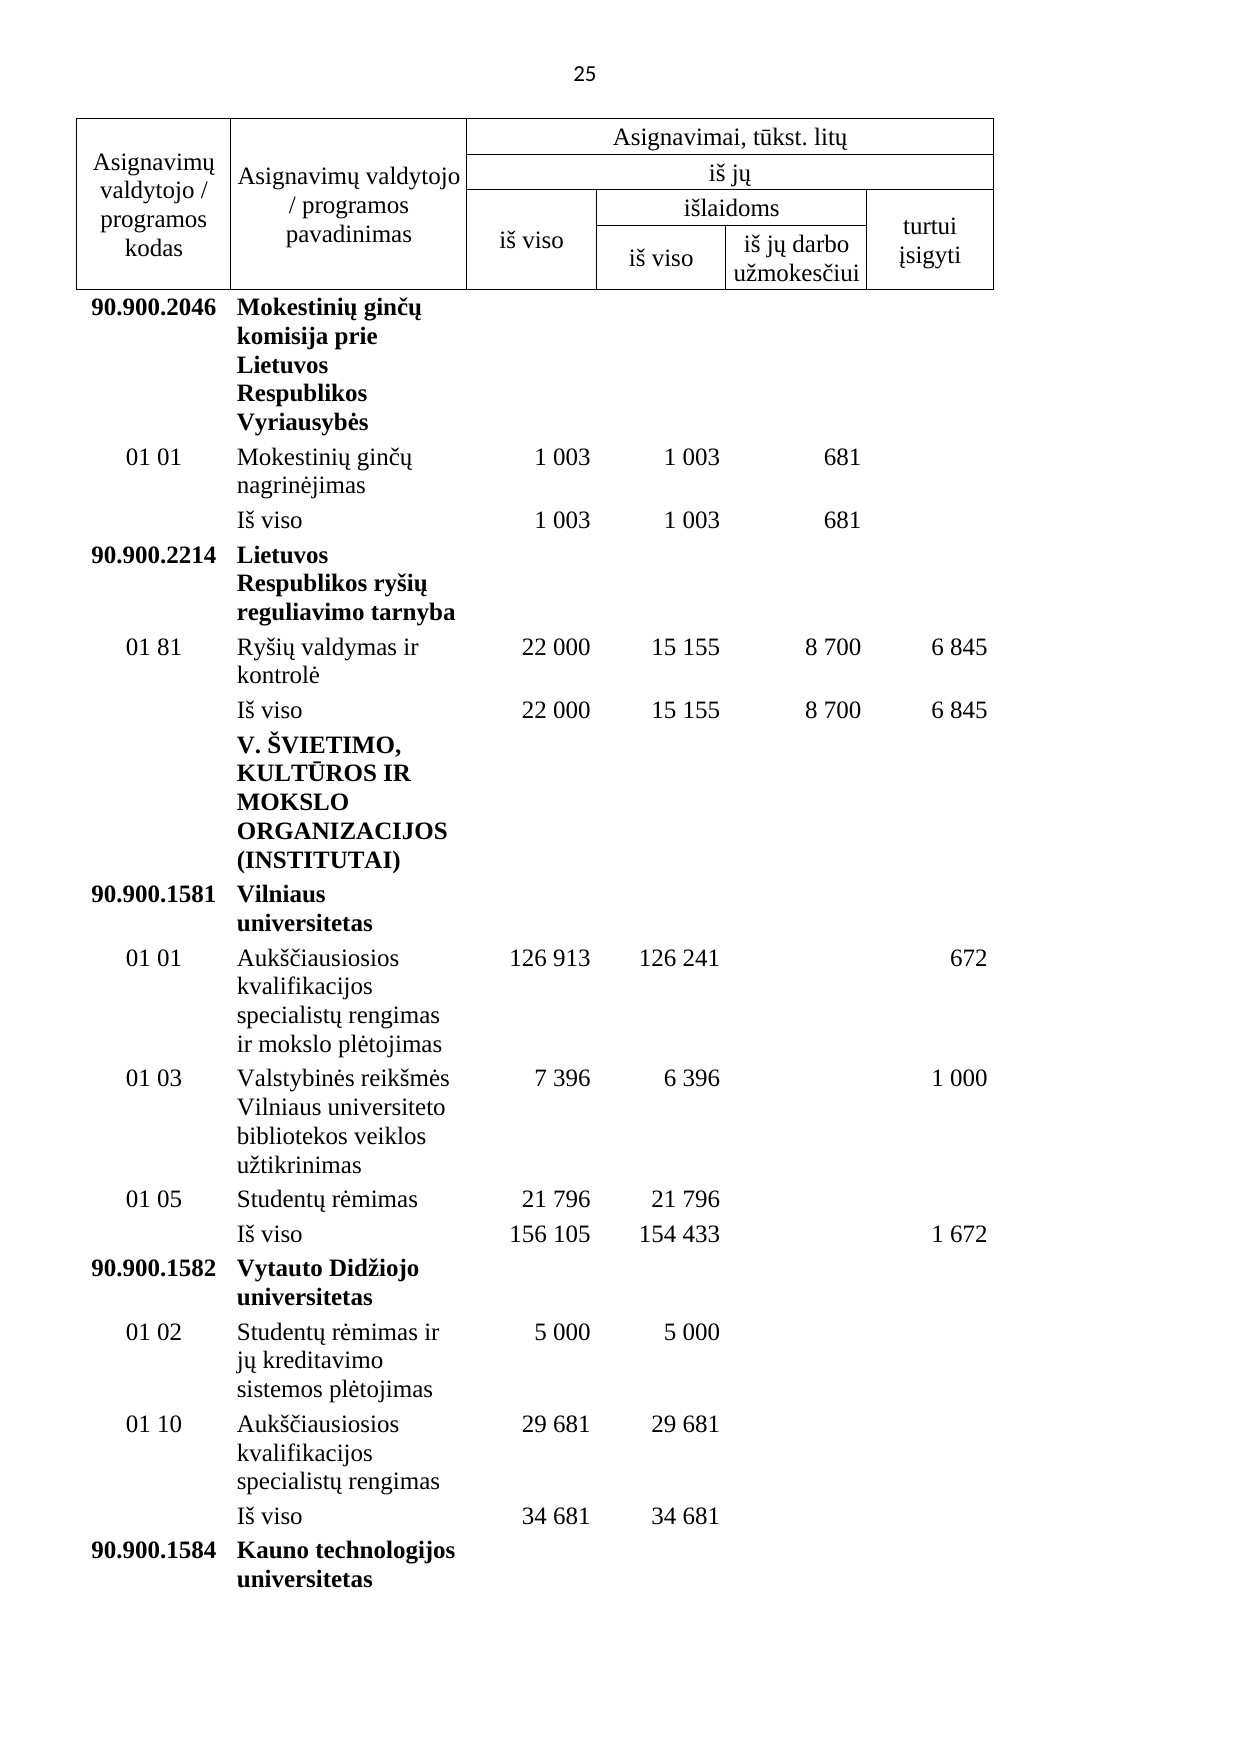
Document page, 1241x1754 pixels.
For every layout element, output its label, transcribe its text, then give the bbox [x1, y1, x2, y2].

table_cell [726, 1251, 867, 1314]
table_cell [726, 290, 867, 439]
table_cell [867, 502, 993, 537]
table_cell iš viso [597, 226, 725, 289]
table_cell [467, 537, 596, 629]
table_cell 8 700 [726, 629, 867, 692]
table_cell Iš viso [231, 1216, 467, 1251]
table_cell 22 000 [467, 629, 596, 692]
table_cell 15 155 [596, 629, 726, 692]
table_cell [77, 502, 231, 537]
table_cell 21 796 [467, 1181, 596, 1216]
table_cell išlaidoms [597, 190, 866, 225]
table_cell 681 [726, 502, 867, 537]
table_cell [77, 1498, 231, 1533]
table_cell 1 672 [867, 1216, 993, 1251]
table_cell 90.900.1582 [77, 1251, 231, 1314]
table_cell 34 681 [596, 1498, 726, 1533]
table_cell [726, 876, 867, 940]
table_cell [726, 537, 867, 629]
table_cell Studentų rėmimas [231, 1181, 467, 1216]
table_cell [726, 1216, 867, 1251]
table_cell V. ŠVIETIMO, KULTŪROS IR MOKSLO ORGANIZACIJOS (INSTITUTAI) [231, 727, 467, 876]
table_cell iš jų [467, 155, 993, 189]
table_cell 29 681 [467, 1406, 596, 1498]
table_header Asignavimų valdytojo / programos kodas [77, 119, 230, 289]
table_cell Ryšių valdymas ir kontrolė [231, 629, 467, 692]
table_cell Studentų rėmimas ir jų kreditavimo sistemos plėtojimas [231, 1314, 467, 1406]
table_cell 1 003 [596, 502, 726, 537]
table_cell [467, 1533, 596, 1596]
table_cell [77, 727, 231, 876]
table_cell 22 000 [467, 692, 596, 727]
table_header Asignavimų valdytojo / programos pavadinimas [231, 119, 466, 289]
table_cell 34 681 [467, 1498, 596, 1533]
table_cell 29 681 [596, 1406, 726, 1498]
table_cell 15 155 [596, 692, 726, 727]
table_cell 90.900.1584 [77, 1533, 231, 1596]
table_cell [596, 727, 726, 876]
table_cell [726, 1533, 867, 1596]
table_cell [596, 537, 726, 629]
table_cell turtui įsigyti [867, 190, 993, 289]
table_cell [867, 290, 993, 439]
table_cell 6 845 [867, 692, 993, 727]
table_cell 6 396 [596, 1061, 726, 1181]
table_cell [726, 1314, 867, 1406]
table_cell [867, 1533, 993, 1596]
table_cell 672 [867, 940, 993, 1061]
table_cell 5 000 [596, 1314, 726, 1406]
table_cell [726, 1181, 867, 1216]
table_cell [467, 1251, 596, 1314]
table_cell Kauno technologijos universitetas [231, 1533, 467, 1596]
table_cell 90.900.1581 [77, 876, 231, 940]
table_cell 01 01 [77, 940, 231, 1061]
table_cell 7 396 [467, 1061, 596, 1181]
table_cell Lietuvos Respublikos ryšių reguliavimo tarnyba [231, 537, 467, 629]
table_cell 1 003 [596, 439, 726, 502]
table_cell 01 05 [77, 1181, 231, 1216]
table_cell 126 241 [596, 940, 726, 1061]
table_cell 90.900.2046 [77, 290, 231, 439]
table_cell [467, 290, 596, 439]
table_cell [726, 1406, 867, 1498]
table_cell [726, 1061, 867, 1181]
table_cell iš viso [467, 190, 596, 289]
table_cell 01 10 [77, 1406, 231, 1498]
table_cell Iš viso [231, 692, 467, 727]
table_cell [867, 439, 993, 502]
table_header Asignavimai, tūkst. litų [467, 119, 993, 154]
table_cell [726, 940, 867, 1061]
table_cell [726, 727, 867, 876]
table_cell [467, 727, 596, 876]
table_cell 126 913 [467, 940, 596, 1061]
table_cell [596, 290, 726, 439]
table_cell iš jų darbo užmokesčiui [726, 226, 866, 289]
table_cell 01 03 [77, 1061, 231, 1181]
table_cell 01 02 [77, 1314, 231, 1406]
table_cell [77, 1216, 231, 1251]
table_cell Mokestinių ginčų nagrinėjimas [231, 439, 467, 502]
table_cell 156 105 [467, 1216, 596, 1251]
table_cell [867, 1181, 993, 1216]
table_cell [596, 1533, 726, 1596]
table_cell Vilniaus universitetas [231, 876, 467, 940]
table_cell Mokestinių ginčų komisija prie Lietuvos Respublikos Vyriausybės [231, 290, 467, 439]
table_cell [867, 1314, 993, 1406]
table_cell [867, 727, 993, 876]
table_cell [596, 1251, 726, 1314]
table_cell [77, 692, 231, 727]
table_cell [467, 876, 596, 940]
table_cell Vytauto Didžiojo universitetas [231, 1251, 467, 1314]
table_cell Aukščiausiosios kvalifikacijos specialistų rengimas [231, 1406, 467, 1498]
table_cell 681 [726, 439, 867, 502]
table_cell 6 845 [867, 629, 993, 692]
table_cell Valstybinės reikšmės Vilniaus universiteto bibliotekos veiklos užtikrinimas [231, 1061, 467, 1181]
table_cell 1 003 [467, 439, 596, 502]
table_cell Aukščiausiosios kvalifikacijos specialistų rengimas ir mokslo plėtojimas [231, 940, 467, 1061]
table_cell Iš viso [231, 1498, 467, 1533]
table_cell 01 81 [77, 629, 231, 692]
table_cell Iš viso [231, 502, 467, 537]
table_cell [867, 876, 993, 940]
table_cell 21 796 [596, 1181, 726, 1216]
table_cell 01 01 [77, 439, 231, 502]
table_cell 5 000 [467, 1314, 596, 1406]
table_cell [867, 1498, 993, 1533]
table_cell 1 000 [867, 1061, 993, 1181]
table_cell [726, 1498, 867, 1533]
table_cell 8 700 [726, 692, 867, 727]
table_cell 154 433 [596, 1216, 726, 1251]
table_cell 90.900.2214 [77, 537, 231, 629]
table_cell 1 003 [467, 502, 596, 537]
table_cell [596, 876, 726, 940]
table_cell [867, 537, 993, 629]
table_cell [867, 1406, 993, 1498]
table_cell [867, 1251, 993, 1314]
